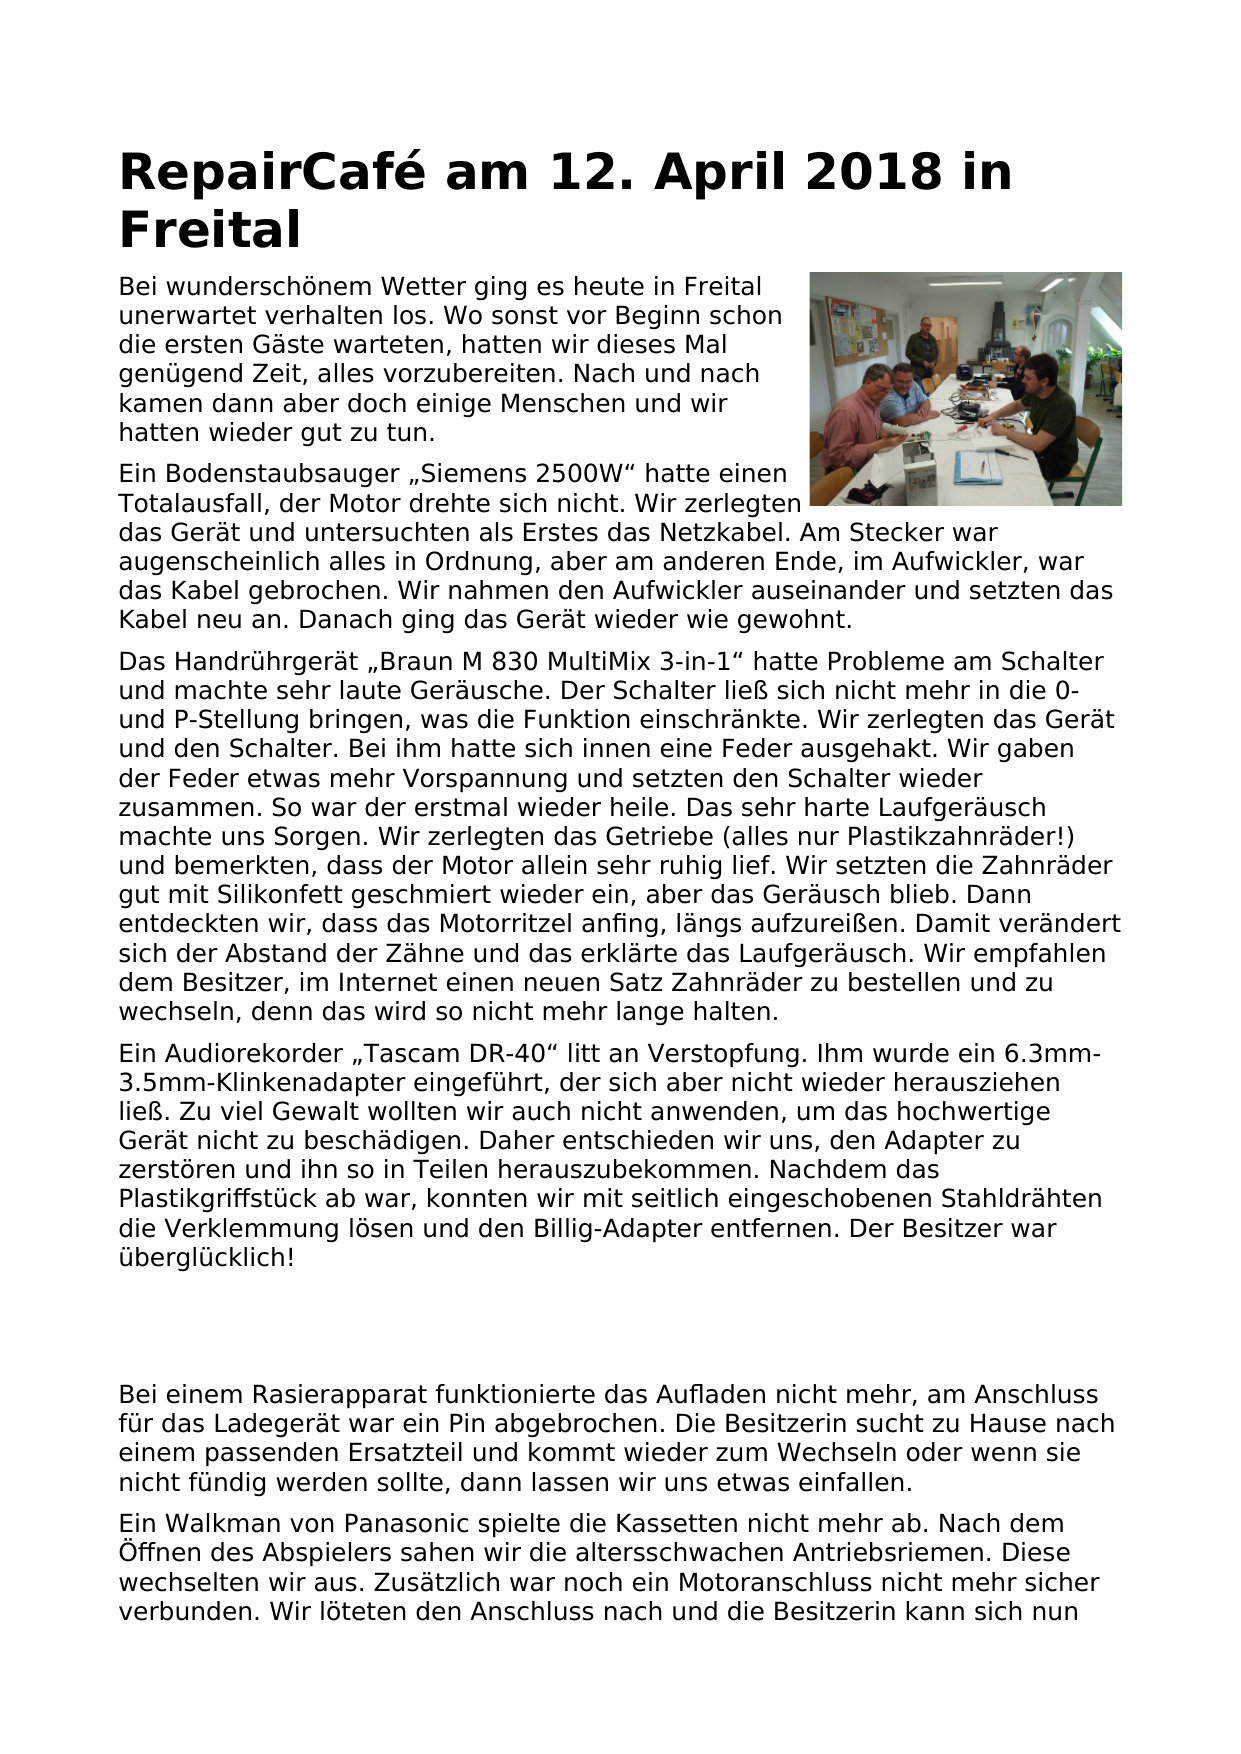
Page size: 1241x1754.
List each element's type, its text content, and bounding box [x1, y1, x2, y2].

subtitle RepairCafé am 12. April 2018 in Freital [118, 143, 1122, 259]
text Bei wunderschönem Wetter ging es heute in Freital unerwartet verhalten los. Wo sonst vor Beginn schon die ersten Gäste warteten, hatten wir dieses Mal genügend Zeit, alles vorzubereiten. Nach und nach kamen dann aber doch einige Menschen und wir hatten wieder gut zu tun. [118, 272, 809, 447]
text Ein Bodenstaubsauger „Siemens 2500W“ hatte einen Totalausfall, der Motor drehte sich nicht. Wir zerlegten das Gerät und untersuchten als Erstes das Netzkabel. Am Stecker war augenscheinlich alles in Ordnung, aber am anderen Ende, im Aufwickler, war das Kabel gebrochen. Wir nahmen den Aufwickler auseinander und setzten das Kabel neu an. Danach ging das Gerät wieder wie gewohnt. [118, 459, 1122, 634]
picture [809, 272, 1123, 506]
text Bei einem Rasierapparat funktionierte das Aufladen nicht mehr, am Anschluss für das Ladegerät war ein Pin abgebrochen. Die Besitzerin sucht zu Hause nach einem passenden Ersatzteil und kommt wieder zum Wechseln oder wenn sie nicht fündig werden sollte, dann lassen wir uns etwas einfallen. [118, 1380, 1122, 1497]
text Ein Audiorekorder „Tascam DR-40“ litt an Verstopfung. Ihm wurde ein 6.3mm-3.5mm-Klinkenadapter eingeführt, der sich aber nicht wieder herausziehen ließ. Zu viel Gewalt wollten wir auch nicht anwenden, um das hochwertige Gerät nicht zu beschädigen. Daher entschieden wir uns, den Adapter zu zerstören und ihn so in Teilen herauszubekommen. Nachdem das Plastikgriffstück ab war, konnten wir mit seitlich eingeschobenen Stahldrähten die Verklemmung lösen und den Billig-Adapter entfernen. Der Besitzer war überglücklich! [118, 1039, 1122, 1272]
text Das Handrührgerät „Braun M 830 MultiMix 3-in-1“ hatte Probleme am Schalter und machte sehr laute Geräusche. Der Schalter ließ sich nicht mehr in die 0- und P-Stellung bringen, was die Funktion einschränkte. Wir zerlegten das Gerät und den Schalter. Bei ihm hatte sich innen eine Feder ausgehakt. Wir gaben der Feder etwas mehr Vorspannung und setzten den Schalter wieder zusammen. So war der erstmal wieder heile. Das sehr harte Laufgeräusch machte uns Sorgen. Wir zerlegten das Getriebe (alles nur Plastikzahnräder!) und bemerkten, dass der Motor allein sehr ruhig lief. Wir setzten die Zahnräder gut mit Silikonfett geschmiert wieder ein, aber das Geräusch blieb. Dann entdeckten wir, dass das Motorritzel anfing, längs aufzureißen. Damit verändert sich der Abstand der Zähne und das erklärte das Laufgeräusch. Wir empfahlen dem Besitzer, im Internet einen neuen Satz Zahnräder zu bestellen und zu wechseln, denn das wird so nicht mehr lange halten. [118, 647, 1122, 1026]
text Ein Walkman von Panasonic spielte die Kassetten nicht mehr ab. Nach dem Öffnen des Abspielers sahen wir die altersschwachen Antriebsriemen. Diese wechselten wir aus. Zusätzlich war noch ein Motoranschluss nicht mehr sicher verbunden. Wir löteten den Anschluss nach und die Besitzerin kann sich nun [118, 1509, 1122, 1626]
